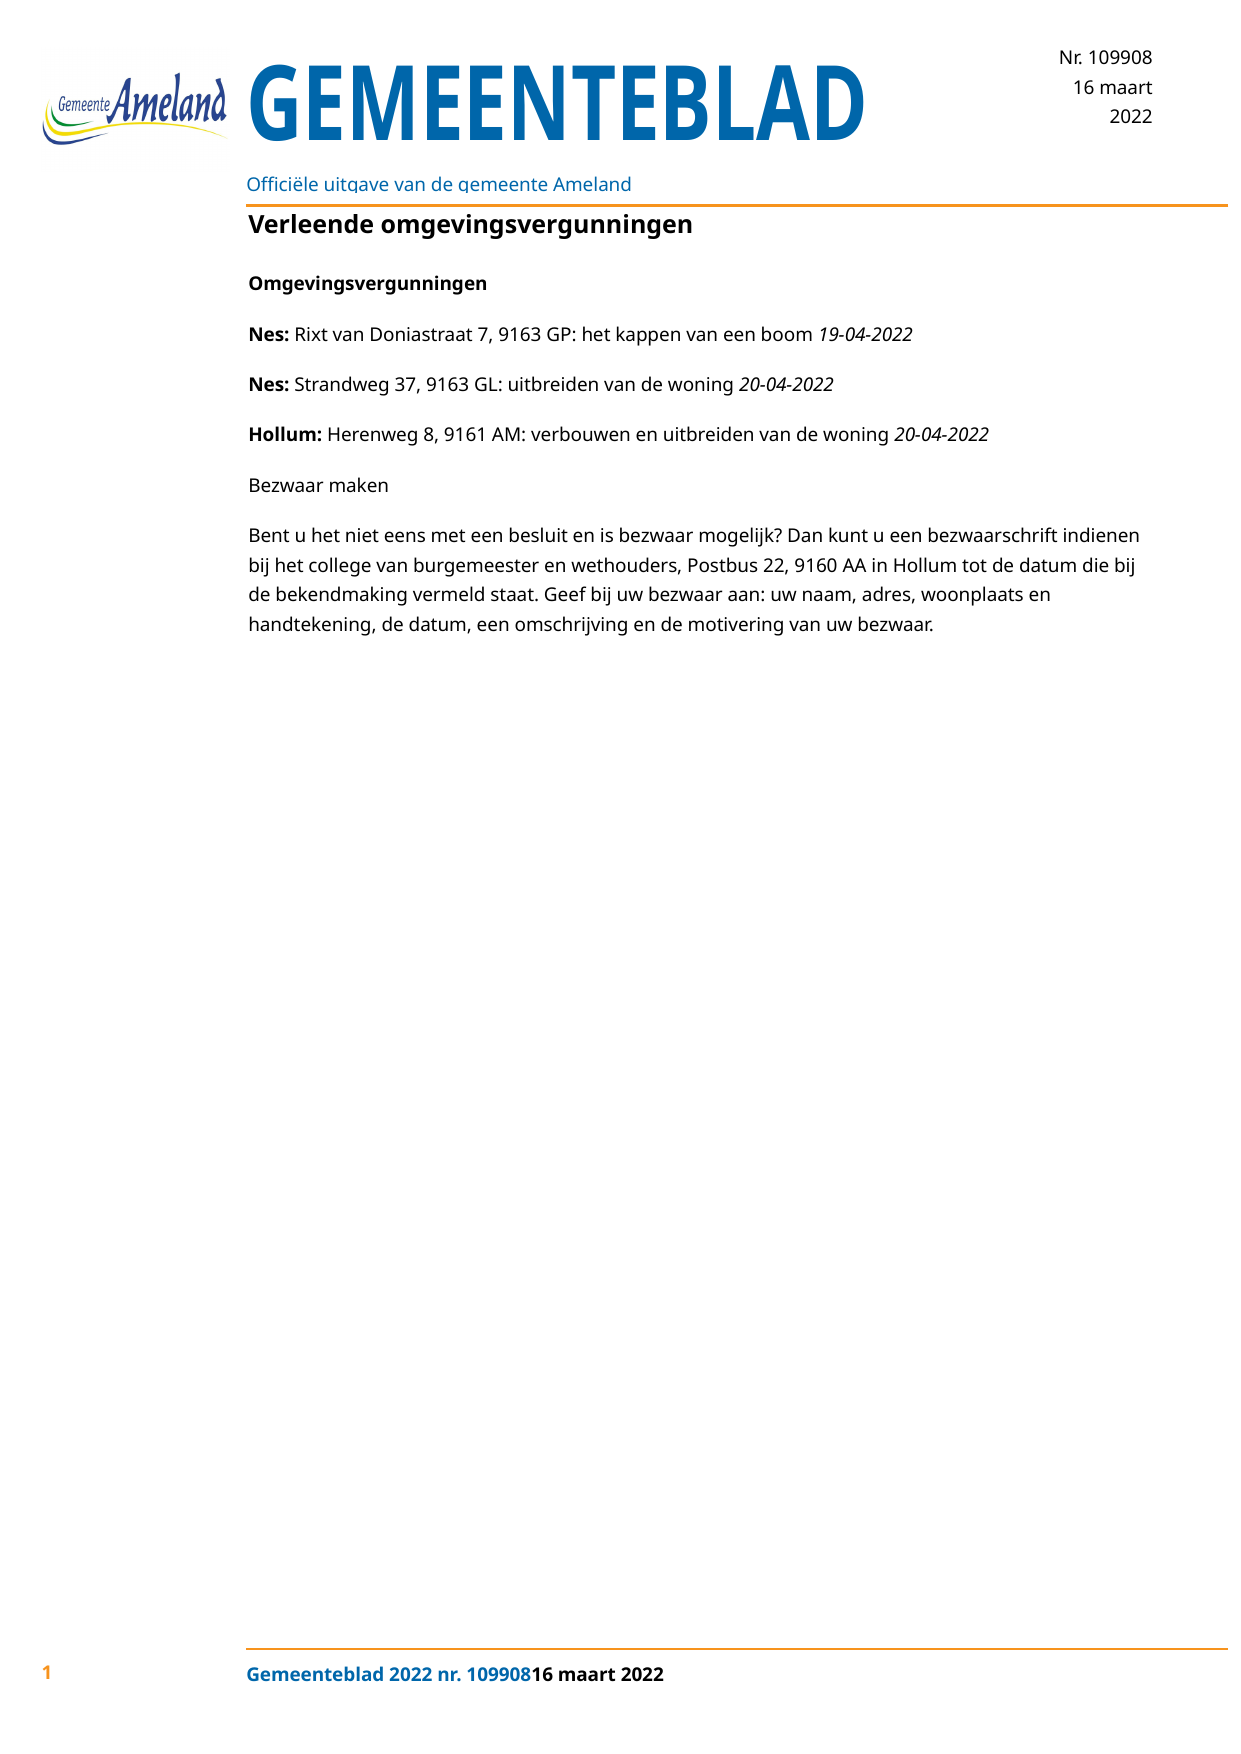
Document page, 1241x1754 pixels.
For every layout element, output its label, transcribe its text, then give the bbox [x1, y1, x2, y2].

text Hollum: Herenweg 8, 9161 AM: verbouwen en uitbreiden van de woning 20-04-2022 [248, 422, 1152, 447]
text Nes: Rixt van Doniastraat 7, 9163 GP: het kappen van een boom 19-04-2022 [248, 321, 1152, 346]
text Bent u het niet eens met een besluit en is bezwaar mogelijk? Dan kunt u een bezwaarschrift indienen bij het college van burgemeester en wethouders, Postbus 22, 9160 AA in Hollum tot de datum die bij de bekendmaking vermeld staat. Geef bij uw bezwaar aan: uw naam, adres, woonplaats en handtekening, de datum, een omschrijving en de motivering van uw bezwaar. [248, 522, 1152, 637]
text Nes: Strandweg 37, 9163 GL: uitbreiden van de woning 20-04-2022 [248, 371, 1152, 397]
text Omgevingsvergunningen [248, 270, 1152, 296]
picture [41, 47, 231, 172]
text Verleende omgevingsvergunningen [248, 207, 1152, 241]
text Bezwaar maken [248, 472, 1152, 498]
